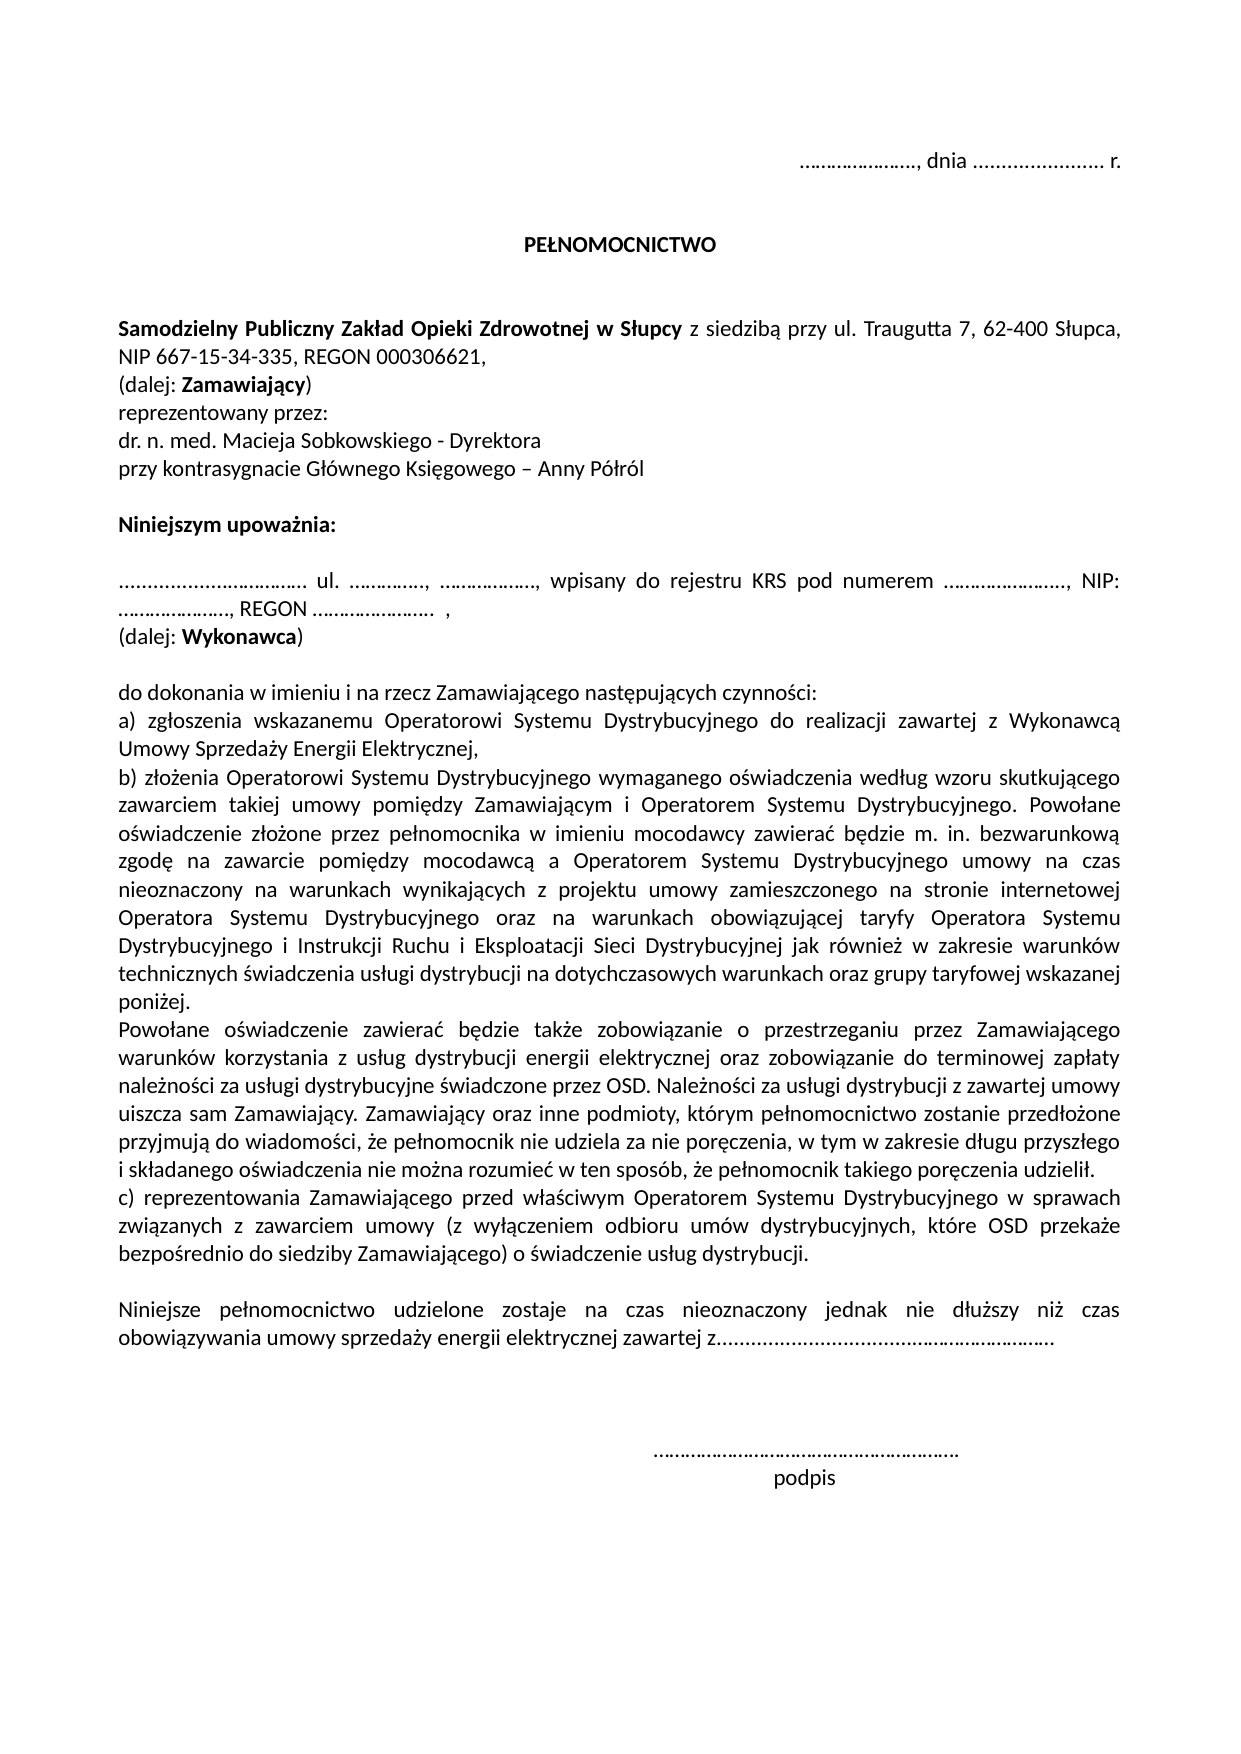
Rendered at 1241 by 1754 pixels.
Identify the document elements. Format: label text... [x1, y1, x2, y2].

text ...................…………… ul. ………….., ………………, wpisany do rejestru KRS pod numerem ………………….., NIP: …………………, REGON ………………….. , [118, 566, 1122, 622]
text Samodzielny Publiczny Zakład Opieki Zdrowotnej w Słupcy z siedzibą przy ul. Traugutta 7, 62-400 Słupca, NIP 667-15-34-335, REGON 000306621, [118, 314, 1122, 370]
text dr. n. med. Macieja Sobkowskiego - Dyrektora [118, 426, 1122, 454]
text (dalej: Zamawiający) [118, 370, 1122, 398]
text …………………………………………………. [118, 1435, 1122, 1463]
text Powołane oświadczenie zawierać będzie także zobowiązanie o przestrzeganiu przez Zamawiającego warunków korzystania z usług dystrybucji energii elektrycznej oraz zobowiązanie do terminowej zapłaty należności za usługi dystrybucyjne świadczone przez OSD. Należności za usługi dystrybucji z zawartej umowy uiszcza sam Zamawiający. Zamawiający oraz inne podmioty, którym pełnomocnictwo zostanie przedłożone przyjmują do wiadomości, że pełnomocnik nie udziela za nie poręczenia, w tym w zakresie długu przyszłego i składanego oświadczenia nie można rozumieć w ten sposób, że pełnomocnik takiego poręczenia udzielił. [118, 1015, 1122, 1183]
text Niniejsze pełnomocnictwo udzielone zostaje na czas nieoznaczony jednak nie dłuższy niż czas obowiązywania umowy sprzedaży energii elektrycznej zawartej z..................................……………………… [118, 1295, 1122, 1351]
text …………………., dnia ....................... r. [118, 146, 1122, 174]
text (dalej: Wykonawca) [118, 622, 1122, 651]
text c) reprezentowania Zamawiającego przed właściwym Operatorem Systemu Dystrybucyjnego w sprawach związanych z zawarciem umowy (z wyłączeniem odbioru umów dystrybucyjnych, które OSD przekaże bezpośrednio do siedziby Zamawiającego) o świadczenie usług dystrybucji. [118, 1183, 1122, 1267]
text przy kontrasygnacie Głównego Księgowego – Anny Półról [118, 454, 1122, 482]
text b) złożenia Operatorowi Systemu Dystrybucyjnego wymaganego oświadczenia według wzoru skutkującego zawarciem takiej umowy pomiędzy Zamawiającym i Operatorem Systemu Dystrybucyjnego. Powołane oświadczenie złożone przez pełnomocnika w imieniu mocodawcy zawierać będzie m. in. bezwarunkową zgodę na zawarcie pomiędzy mocodawcą a Operatorem Systemu Dystrybucyjnego umowy na czas nieoznaczony na warunkach wynikających z projektu umowy zamieszczonego na stronie internetowej Operatora Systemu Dystrybucyjnego oraz na warunkach obowiązującej taryfy Operatora Systemu Dystrybucyjnego i Instrukcji Ruchu i Eksploatacji Sieci Dystrybucyjnej jak również w zakresie warunków technicznych świadczenia usługi dystrybucji na dotychczasowych warunkach oraz grupy taryfowej wskazanej poniżej. [118, 763, 1122, 1015]
text a) zgłoszenia wskazanemu Operatorowi Systemu Dystrybucyjnego do realizacji zawartej z Wykonawcą Umowy Sprzedaży Energii Elektrycznej, [118, 707, 1122, 763]
text do dokonania w imieniu i na rzecz Zamawiającego następujących czynności: [118, 678, 1122, 707]
text PEŁNOMOCNICTWO [118, 230, 1122, 258]
text Niniejszym upoważnia: [118, 510, 1122, 538]
text podpis [118, 1463, 1122, 1491]
text reprezentowany przez: [118, 398, 1122, 426]
